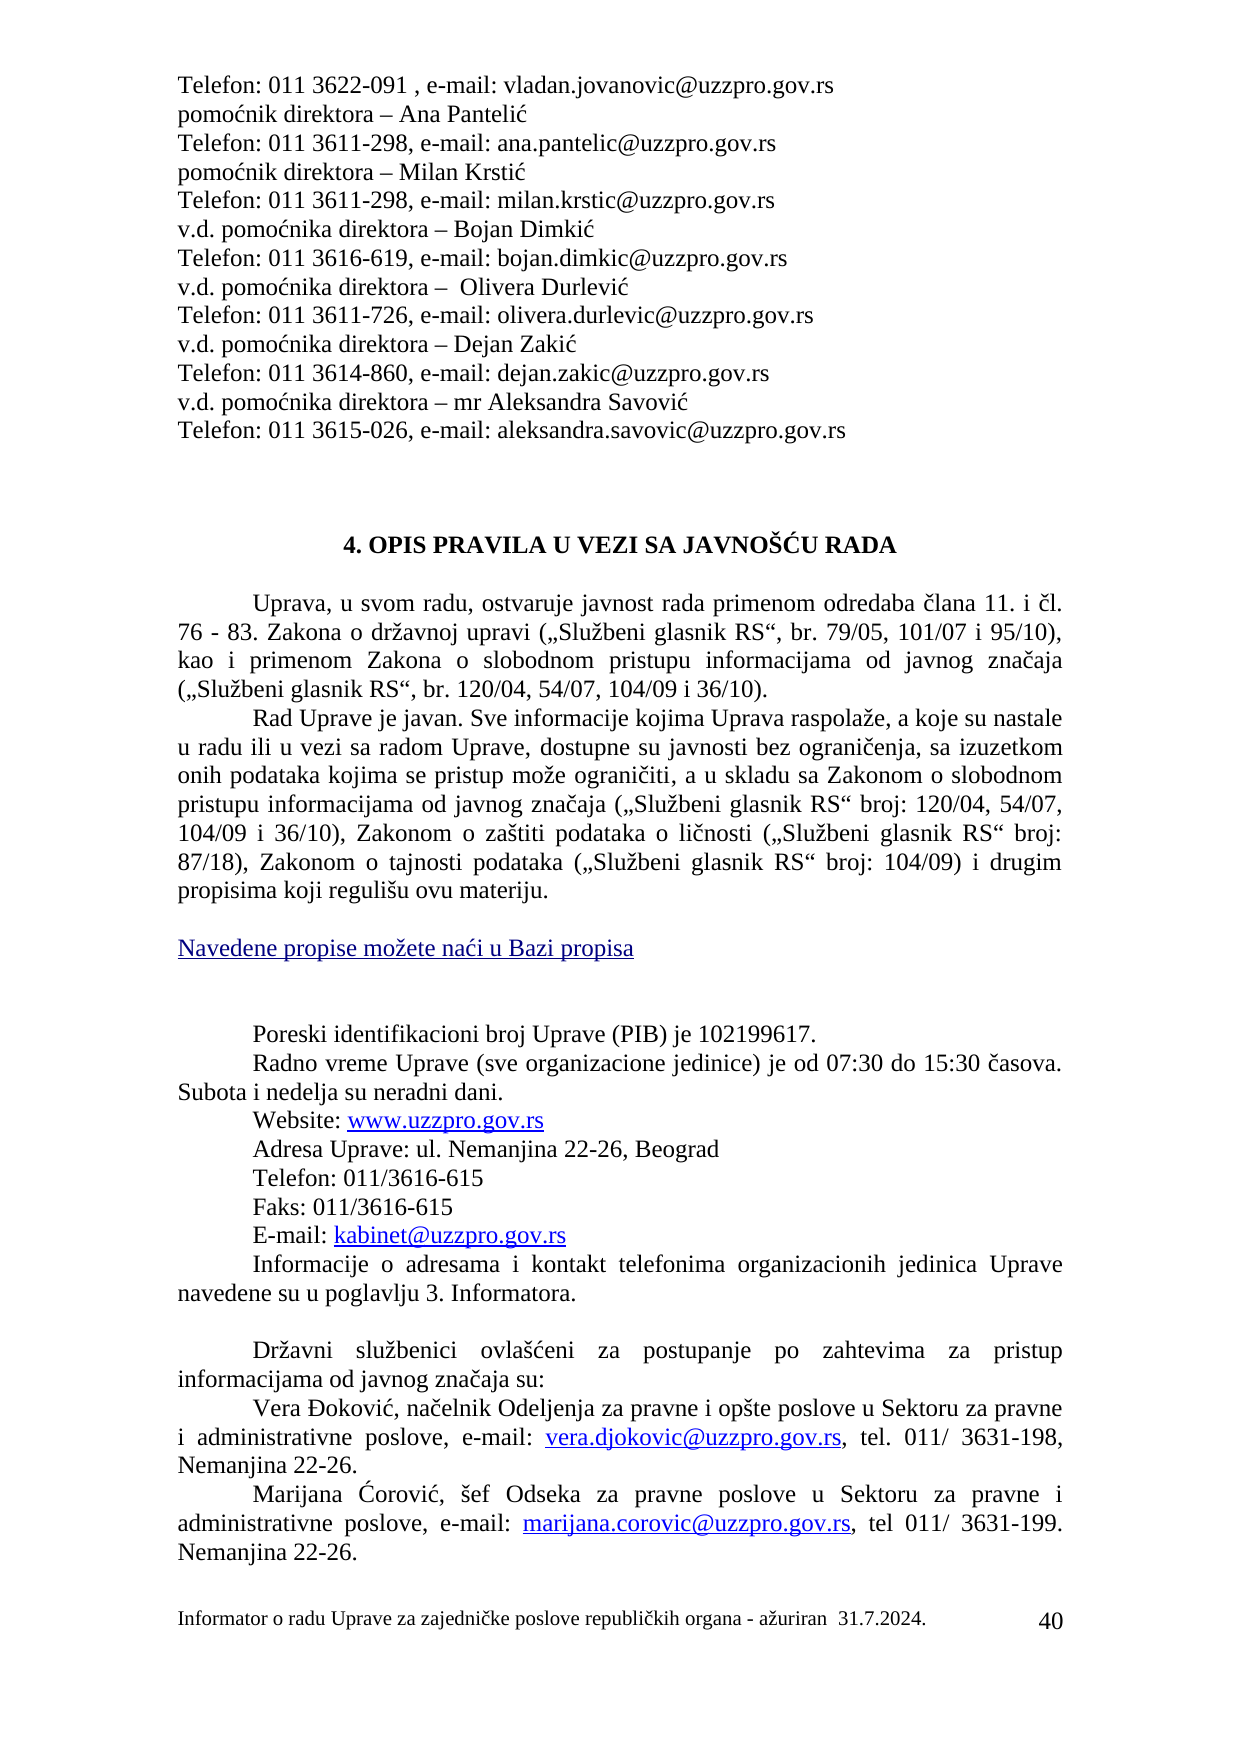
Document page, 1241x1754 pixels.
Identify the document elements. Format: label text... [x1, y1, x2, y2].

text Telefon: 011/3616-615 [177, 1163, 1063, 1192]
text Vera Đoković, načelnik Odelјenja za pravne i opšte poslove u Sektoru za pravne i administrativne poslove, e-mail: vera.djokovic@uzzpro.gov.rs, tel. 011/ 3631-198, Nemanjina 22-26. [177, 1393, 1063, 1479]
text Poreski identifikacioni broj Uprave (PIB) je 102199617. [177, 1019, 1063, 1048]
subtitle Telefon: 011 3611-298, e-mail: milan.krstic@uzzpro.gov.rs [177, 185, 1063, 214]
subtitle 4. OPIS PRAVILA U VEZI SA JAVNOŠĆU RADA [177, 530, 1063, 559]
subtitle pomoćnik direktora – Ana Pantelić [177, 99, 1063, 128]
subtitle Telefon: 011 3611-298, e-mail: ana.pantelic@uzzpro.gov.rs [177, 128, 1063, 157]
subtitle v.d. pomoćnika direktora – mr Aleksandra Savović [177, 387, 1063, 415]
subtitle Telefon: 011 3614-860, e-mail: dejan.zakic@uzzpro.gov.rs [177, 358, 1063, 387]
subtitle v.d. pomoćnika direktora – Dejan Zakić [177, 329, 1063, 358]
text Marijana Ćorović, šef Odseka za pravne poslove u Sektoru za pravne i administrativne poslove, e-mail: marijana.corovic@uzzpro.gov.rs, tel 011/ 3631-199. Nemanjina 22-26. [177, 1479, 1063, 1565]
text Rad Uprave je javan. Sve informacije kojima Uprava raspolaže, a koje su nastale u radu ili u vezi sa radom Uprave, dostupne su javnosti bez ograničenja, sa izuzetkom onih podataka kojima se pristup može ograničiti, a u skladu sa Zakonom o slobodnom pristupu informacijama od javnog značaja („Službeni glasnik RS“ broj: 120/04, 54/07, 104/09 i 36/10), Zakonom o zaštiti podataka o ličnosti („Službeni glasnik RS“ broj: 87/18), Zakonom o tajnosti podataka („Službeni glasnik RS“ broj: 104/09) i drugim propisima koji regulišu ovu materiju. [177, 703, 1063, 904]
text Navedene propise možete naći u Bazi propisa [177, 933, 1063, 962]
text Adresa Uprave: ul. Nemanjina 22-26, Beograd [177, 1134, 1063, 1163]
subtitle Telefon: 011 3611-726, e-mail: olivera.durlevic@uzzpro.gov.rs [177, 300, 1063, 329]
text Faks: 011/3616-615 [177, 1192, 1063, 1220]
subtitle Telefon: 011 3622-091 , e-mail: vladan.jovanovic@uzzpro.gov.rs [177, 70, 1063, 99]
text Uprava, u svom radu, ostvaruje javnost rada primenom odredaba člana 11. i čl. 76 - 83. Zakona o državnoj upravi („Službeni glasnik RS“, br. 79/05, 101/07 i 95/10), kao i primenom Zakona o slobodnom pristupu informacijama od javnog značaja („Službeni glasnik RS“, br. 120/04, 54/07, 104/09 i 36/10). [177, 588, 1063, 703]
subtitle v.d. pomoćnika direktora – Olivera Durlević [177, 272, 1063, 300]
subtitle Telefon: 011 3615-026, e-mail: aleksandra.savovic@uzzpro.gov.rs [177, 415, 1063, 444]
subtitle v.d. pomoćnika direktora – Bojan Dimkić [177, 214, 1063, 243]
text Website: www.uzzpro.gov.rs [177, 1105, 1063, 1134]
subtitle pomoćnik direktora – Milan Krstić [177, 157, 1063, 185]
text Informacije o adresama i kontakt telefonima organizacionih jedinica Uprave navedene su u poglavlјu 3. Informatora. [177, 1249, 1063, 1307]
subtitle Telefon: 011 3616-619, e-mail: bojan.dimkic@uzzpro.gov.rs [177, 243, 1063, 272]
text E-mail: kabinet@uzzpro.gov.rs [177, 1220, 1063, 1249]
text Radno vreme Uprave (sve organizacione jedinice) je od 07:30 do 15:30 časova. Subota i nedelјa su neradni dani. [177, 1048, 1063, 1105]
text Državni službenici ovlašćeni za postupanje po zahtevima za pristup informacijama od javnog značaja su: [177, 1335, 1063, 1393]
